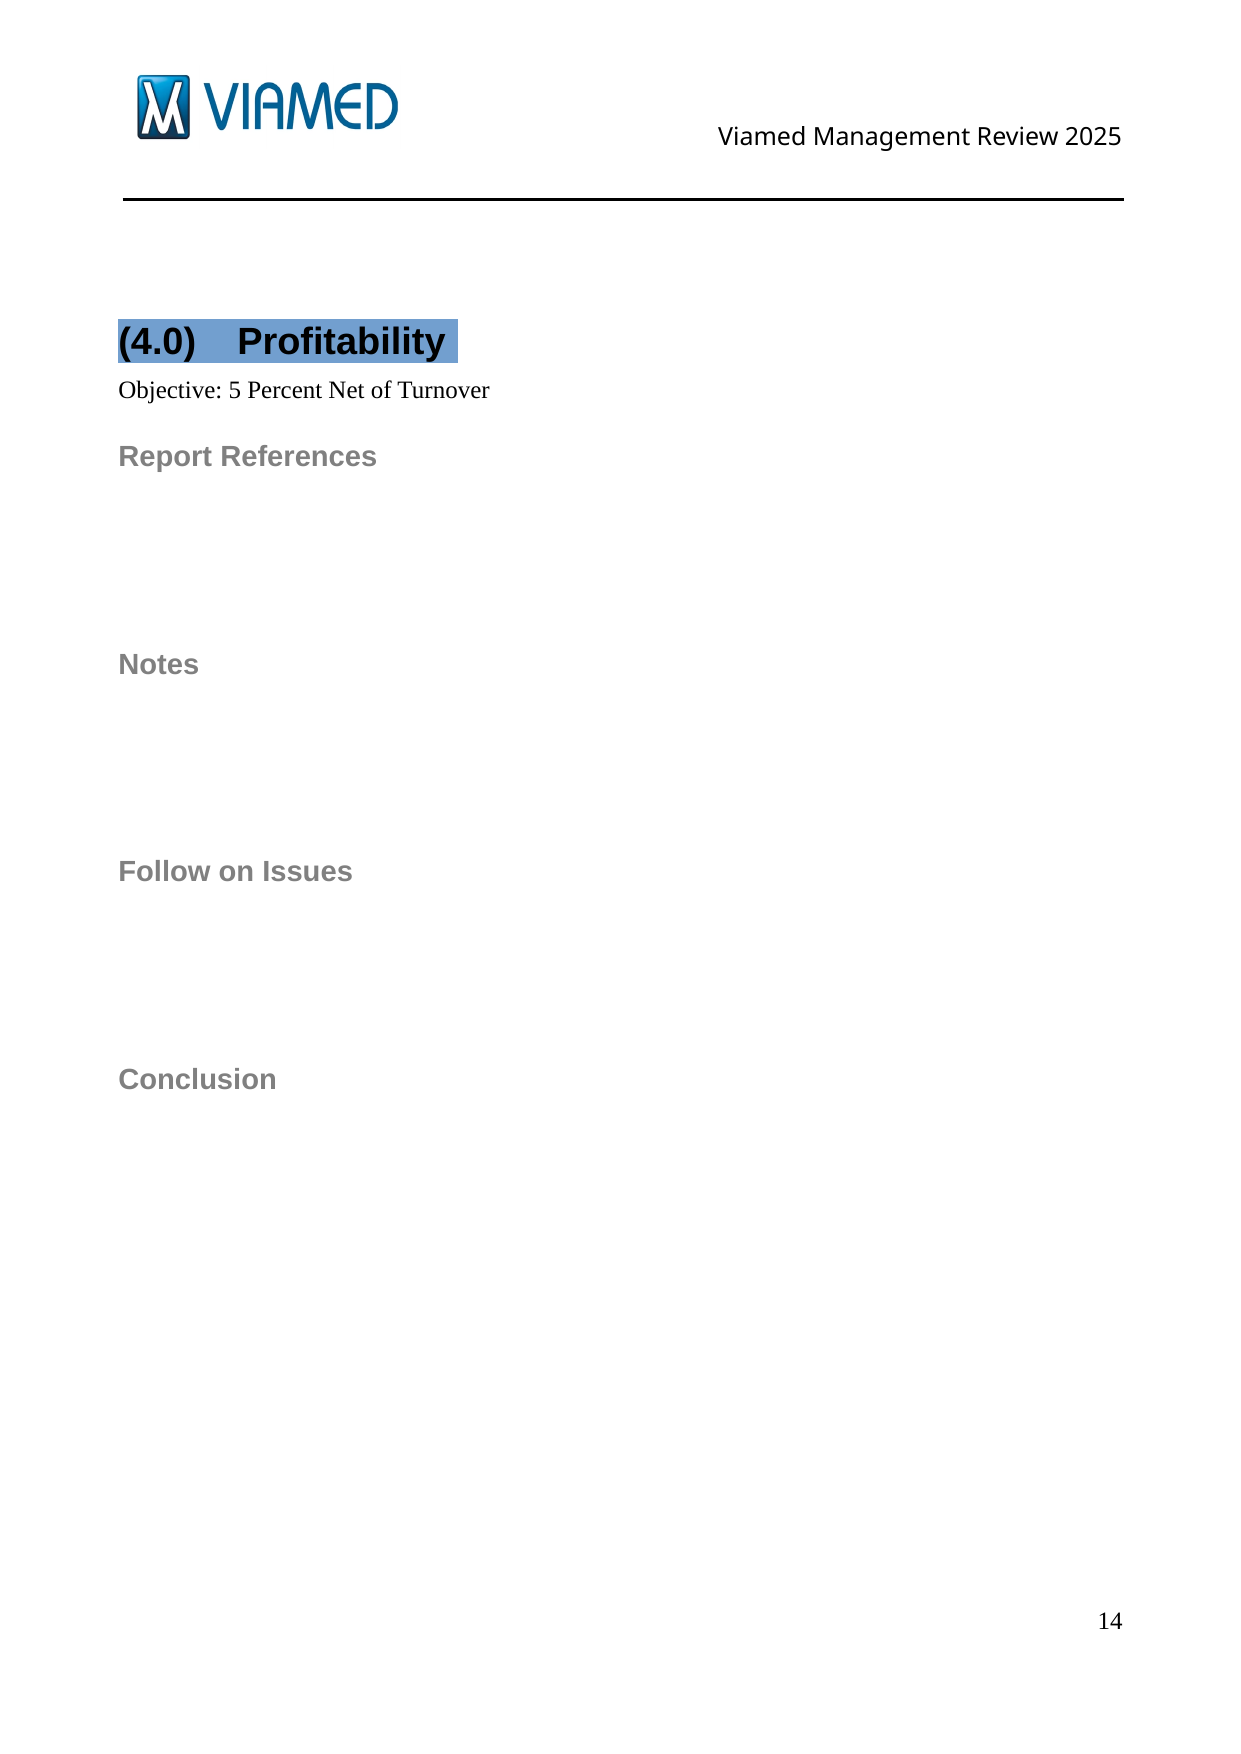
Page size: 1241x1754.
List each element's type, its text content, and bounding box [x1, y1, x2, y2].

subtitle Notes [118, 647, 1122, 680]
subtitle (4.0) Profitability [458, 319, 1122, 363]
subtitle Conclusion [118, 1062, 1122, 1096]
subtitle Report References [118, 439, 1122, 472]
text Objective: 5 Percent Net of Turnover [118, 375, 1122, 404]
picture [133, 65, 401, 149]
subtitle Follow on Issues [118, 854, 1122, 888]
